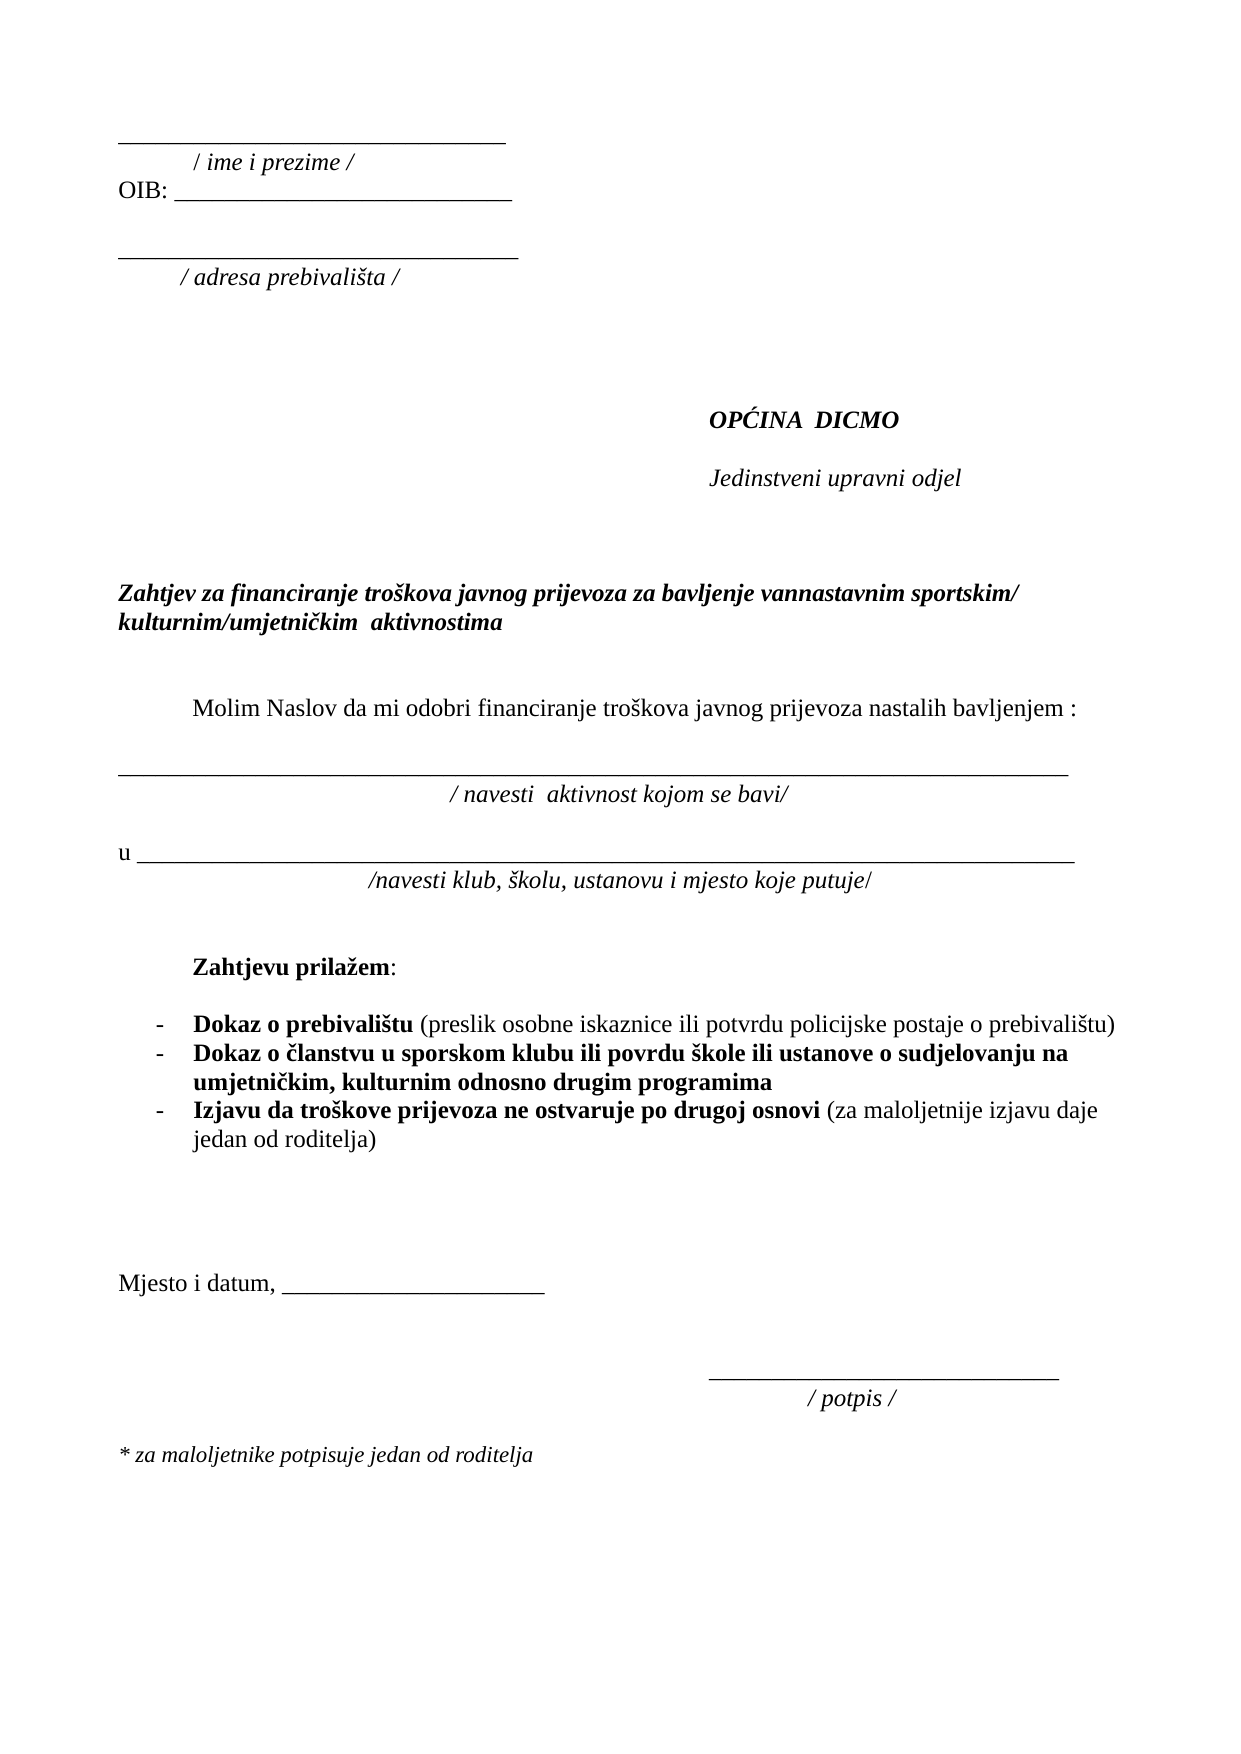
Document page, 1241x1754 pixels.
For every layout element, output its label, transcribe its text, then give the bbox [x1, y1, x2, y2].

text _______________________________ [118, 118, 1122, 147]
text Mjesto i datum, _____________________ [118, 1268, 1122, 1297]
text Zahtjev za financiranje troškova javnog prijevoza za bavljenje vannastavnim sportskim/ kulturnim/umjetničkim aktivnostima [118, 578, 1122, 636]
list Dokaz o članstvu u sporskom klubu ili povrdu škole ili ustanove o sudjelovanju na umjetničkim, kulturnim odnosno drugim programima [156, 1038, 1122, 1096]
text / adresa prebivališta / [118, 262, 1122, 291]
text / ime i prezime / [118, 147, 1122, 176]
list Izjavu da troškove prijevoza ne ostvaruje po drugoj osnovi (za maloljetnije izjavu daje jedan od roditelja) [156, 1096, 1122, 1153]
text Jedinstveni upravni odjel [118, 463, 1122, 492]
text /navesti klub, školu, ustanovu i mjesto koje putuje/ [118, 866, 1122, 894]
list Dokaz o prebivalištu (preslik osobne iskaznice ili potvrdu policijske postaje o prebivalištu) [156, 1009, 1122, 1038]
text ____________________________________________________________________________ [118, 751, 1122, 779]
text u ___________________________________________________________________________ [118, 837, 1122, 866]
text Molim Naslov da mi odobri financiranje troškova javnog prijevoza nastalih bavljenjem : [118, 693, 1122, 722]
text ____________________________ [118, 1354, 1122, 1383]
text ________________________________ [118, 233, 1122, 262]
text * za maloljetnike potpisuje jedan od roditelja [118, 1441, 1122, 1467]
text Zahtjevu prilažem: [118, 952, 1122, 981]
text OIB: ___________________________ [118, 176, 1122, 204]
text / potpis / [118, 1383, 1122, 1412]
text / navesti aktivnost kojom se bavi/ [118, 779, 1122, 808]
text OPĆINA DICMO [118, 406, 1122, 434]
